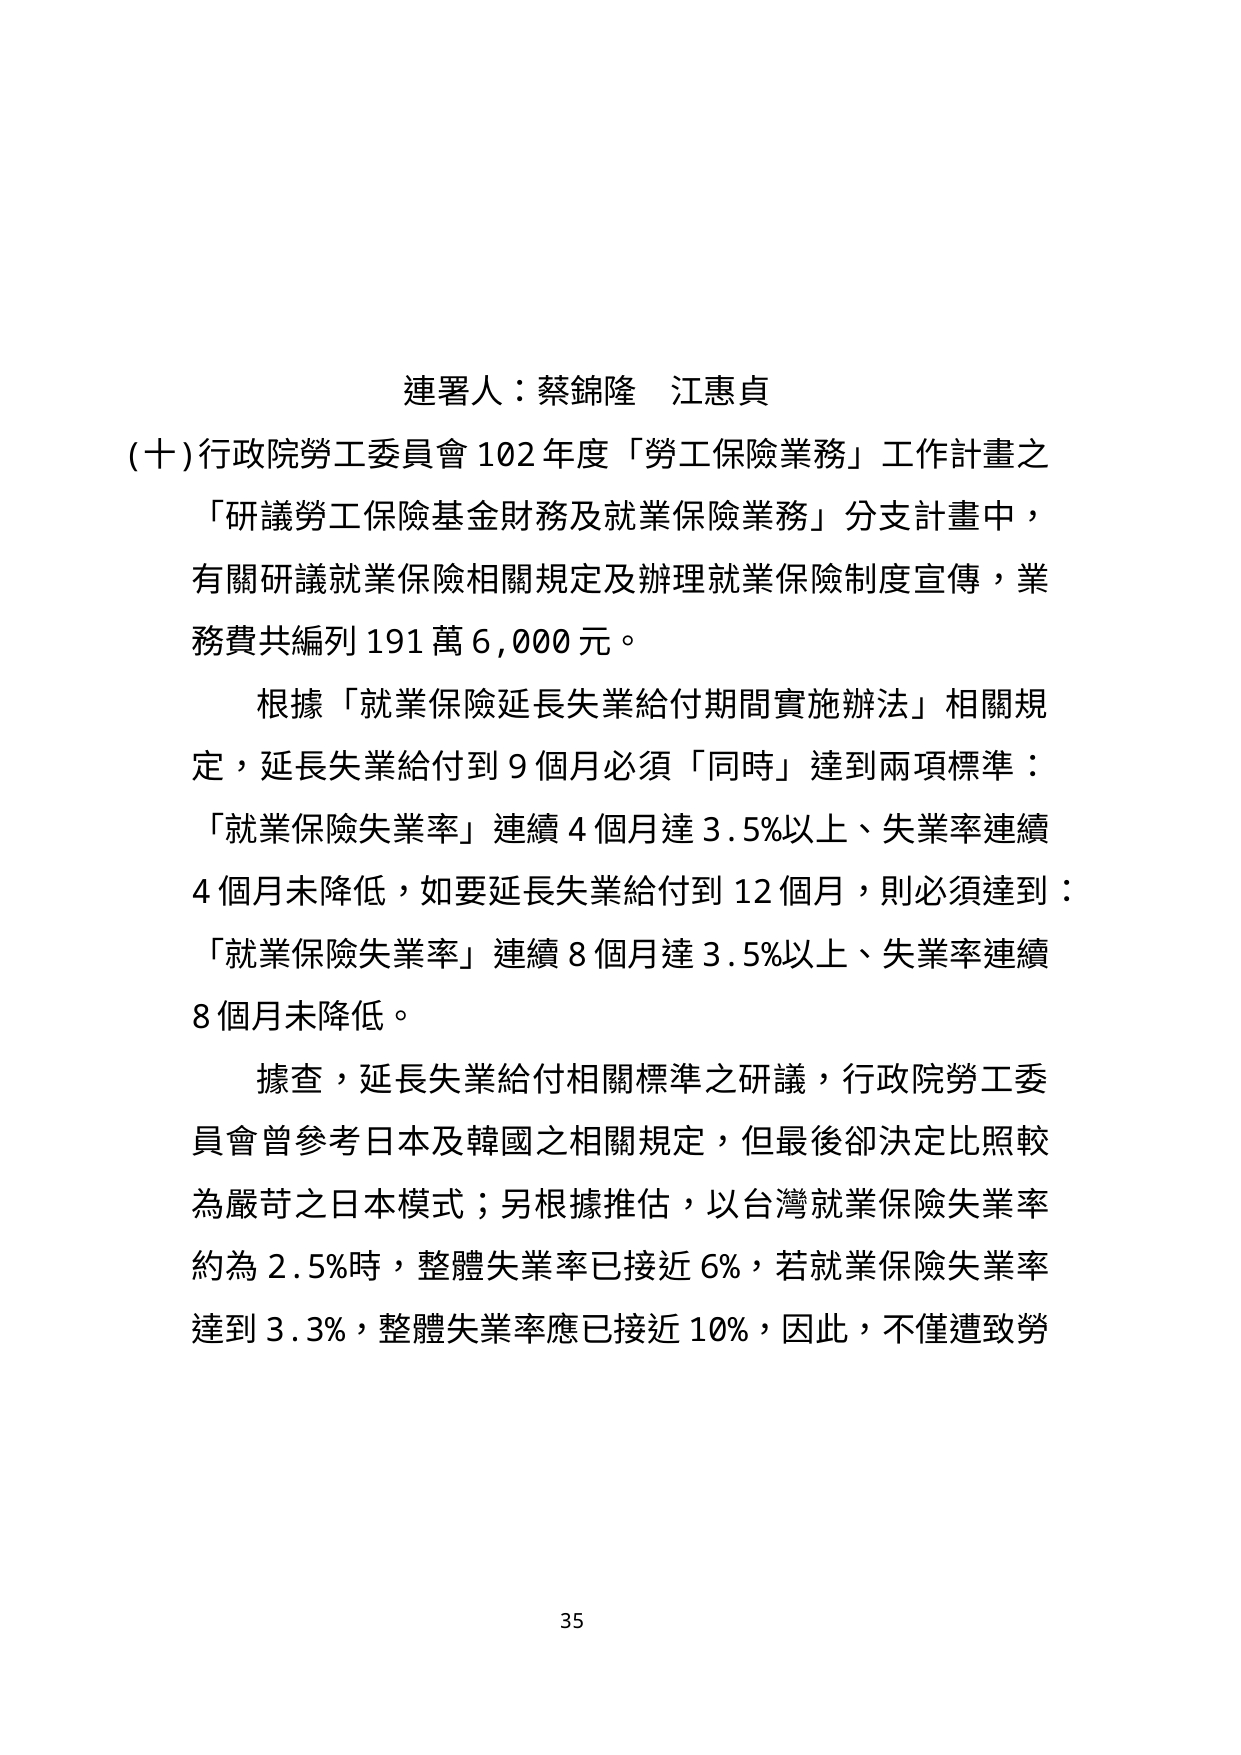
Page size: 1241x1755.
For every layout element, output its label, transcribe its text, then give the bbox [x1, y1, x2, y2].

text 據查，延長失業給付相關標準之研議，行政院勞工委員會曾參考日本及韓國之相關規定，但最後卻決定比照較為嚴苛之日本模式；另根據推估，以台灣就業保險失業率約為2.5%時，整體失業率已接近6%，若就業保險失業率達到3.3%，整體失業率應已接近10%，因此，不僅遭致勞 [191, 1035, 1050, 1347]
text 根據「就業保險延長失業給付期間實施辦法」相關規定，延長失業給付到9個月必須「同時」達到兩項標準：「就業保險失業率」連續4個月達3.5%以上、失業率連續4個月未降低，如要延長失業給付到12個月，則必須達到：「就業保險失業率」連續8個月達3.5%以上、失業率連續8個月未降低。 [191, 660, 1050, 1035]
text (十)行政院勞工委員會102年度「勞工保險業務」工作計畫之「研議勞工保險基金財務及就業保險業務」分支計畫中，有關研議就業保險相關規定及辦理就業保險制度宣傳，業務費共編列191萬6,000元。 [123, 410, 1050, 660]
text 連署人：蔡錦隆 江惠貞 [94, 347, 1050, 410]
